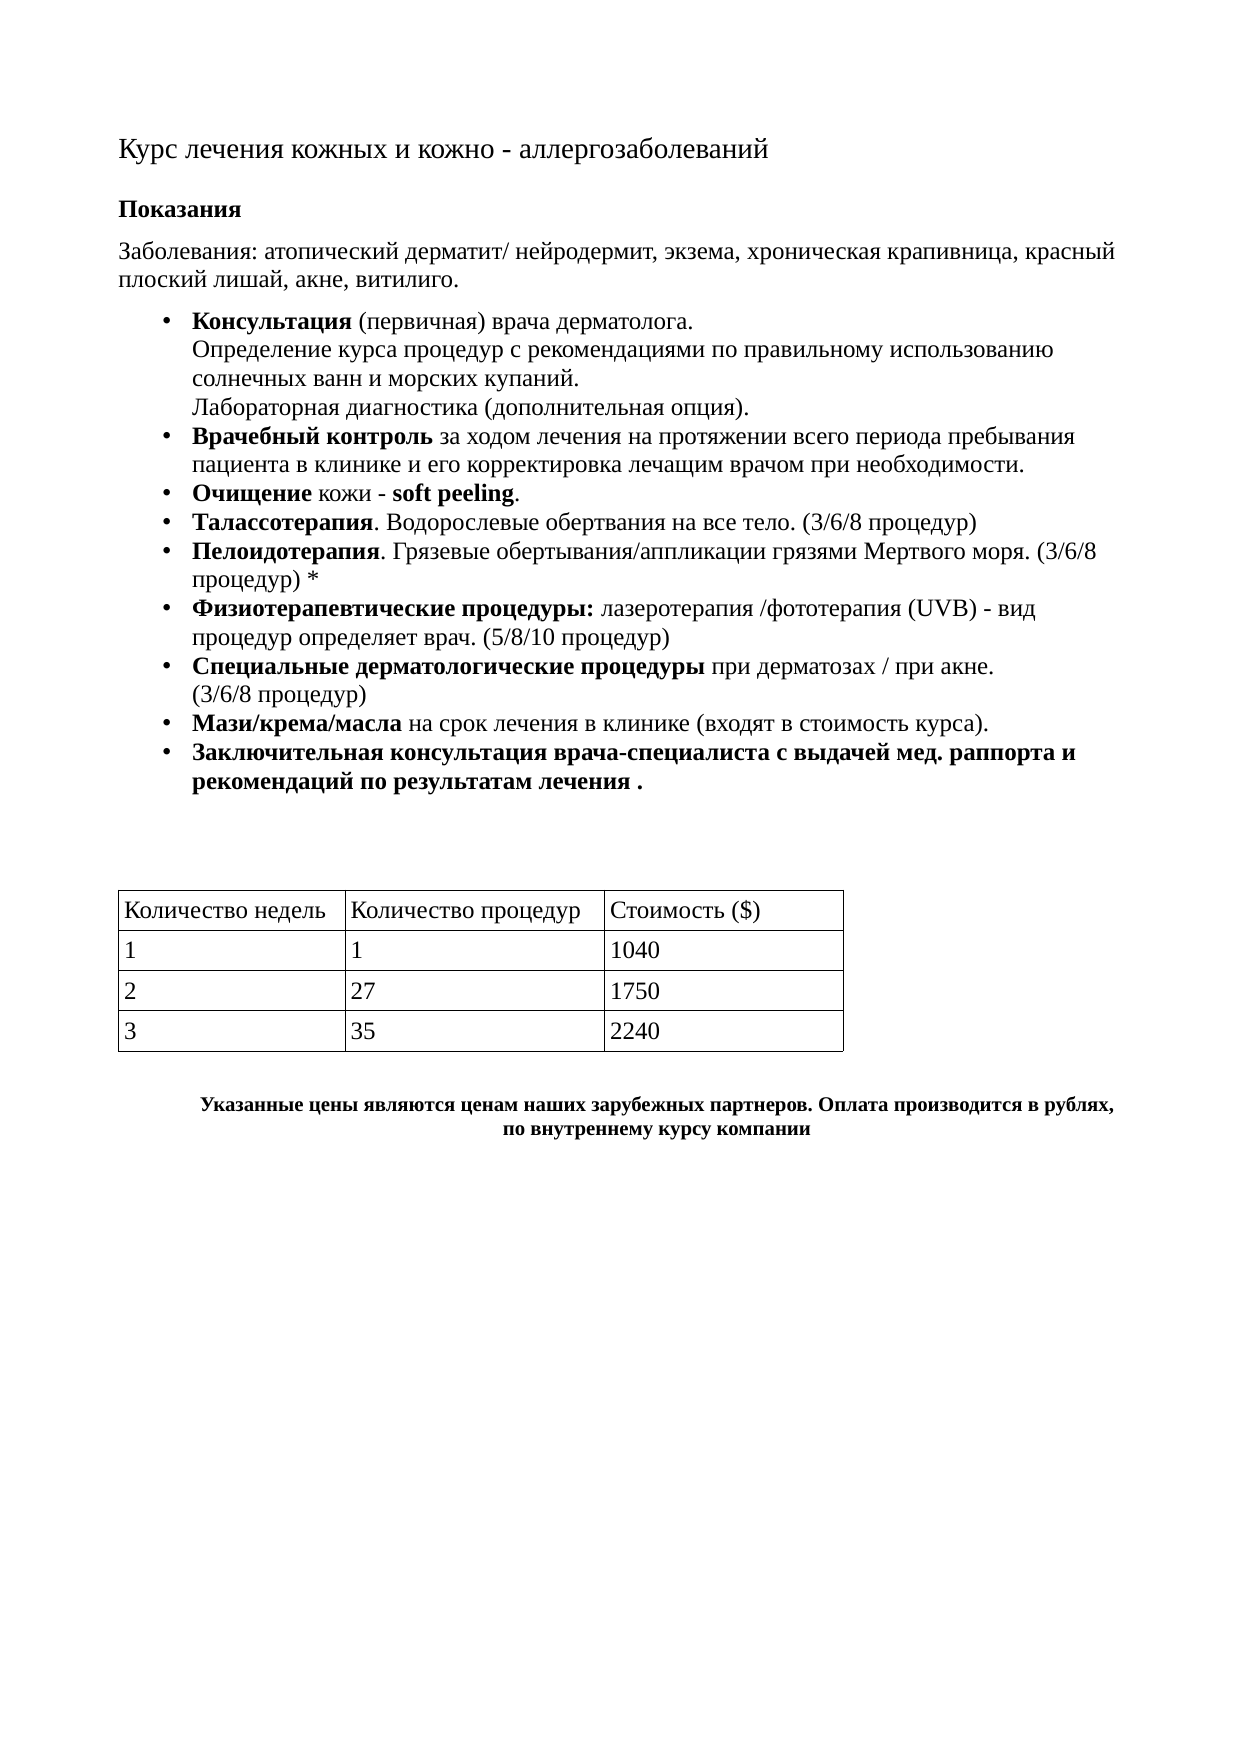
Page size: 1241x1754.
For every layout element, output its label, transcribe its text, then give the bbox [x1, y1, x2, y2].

table_header Количество процедур [346, 891, 604, 930]
list Мази/крема/масла на срок лечения в клинике (входят в стоимость курса). [162, 708, 1122, 737]
list Физиотерапевтические процедуры: лазеротерапия /фототерапия (UVB) - вид процедур определяет врач. (5/8/10 процедур) [162, 593, 1122, 651]
list Пелоидотерапия. Грязевые обертывания/аппликации грязями Мертвого моря. (3/6/8 процедур) * [162, 536, 1122, 593]
table_cell 1040 [605, 931, 843, 970]
table_cell 35 [346, 1011, 604, 1051]
table_cell 2240 [605, 1011, 843, 1051]
text Курс лечения кожных и кожно - аллергозаболеваний [118, 118, 1122, 165]
table_cell 1 [119, 931, 345, 970]
list Заключительная консультация врача-специалиста с выдачей мед. раппорта и рекомендаций по результатам лечения . [162, 737, 1122, 794]
list Указанные цены являются ценам наших зарубежных партнеров. Оплата производится в рублях, по внутреннему курсу компании [162, 1092, 1122, 1140]
list Очищение кожи - soft peeling. [162, 478, 1122, 507]
table_cell 1 [346, 931, 604, 970]
table_header Количество недель [119, 891, 345, 930]
table_cell 2 [119, 971, 345, 1010]
list Врачебный контроль за ходом лечения на протяжении всего периода пребывания пациента в клинике и его корректировка лечащим врачом при необходимости. [162, 421, 1122, 478]
text Показания [118, 194, 1122, 223]
list Консультация (первичная) врача дерматолога. Определение курса процедур с рекомендациями по правильному использованию солнечных ванн и морских купаний. Лабораторная диагностика (дополнительная опция). [162, 306, 1122, 421]
table_cell 1750 [605, 971, 843, 1010]
table_cell 3 [119, 1011, 345, 1051]
table_header Стоимость ($) [605, 891, 843, 930]
list Специальные дерматологические процедуры при дерматозах / при акне. (3/6/8 процедур) [162, 651, 1122, 708]
list Талассотерапия. Водорослевые обертвания на все тело. (3/6/8 процедур) [162, 507, 1122, 536]
text Заболевания: атопический дерматит/ нейродермит, экзема, хроническая крапивница, красный плоский лишай, акне, витилиго. [118, 236, 1122, 293]
table_cell 27 [346, 971, 604, 1010]
